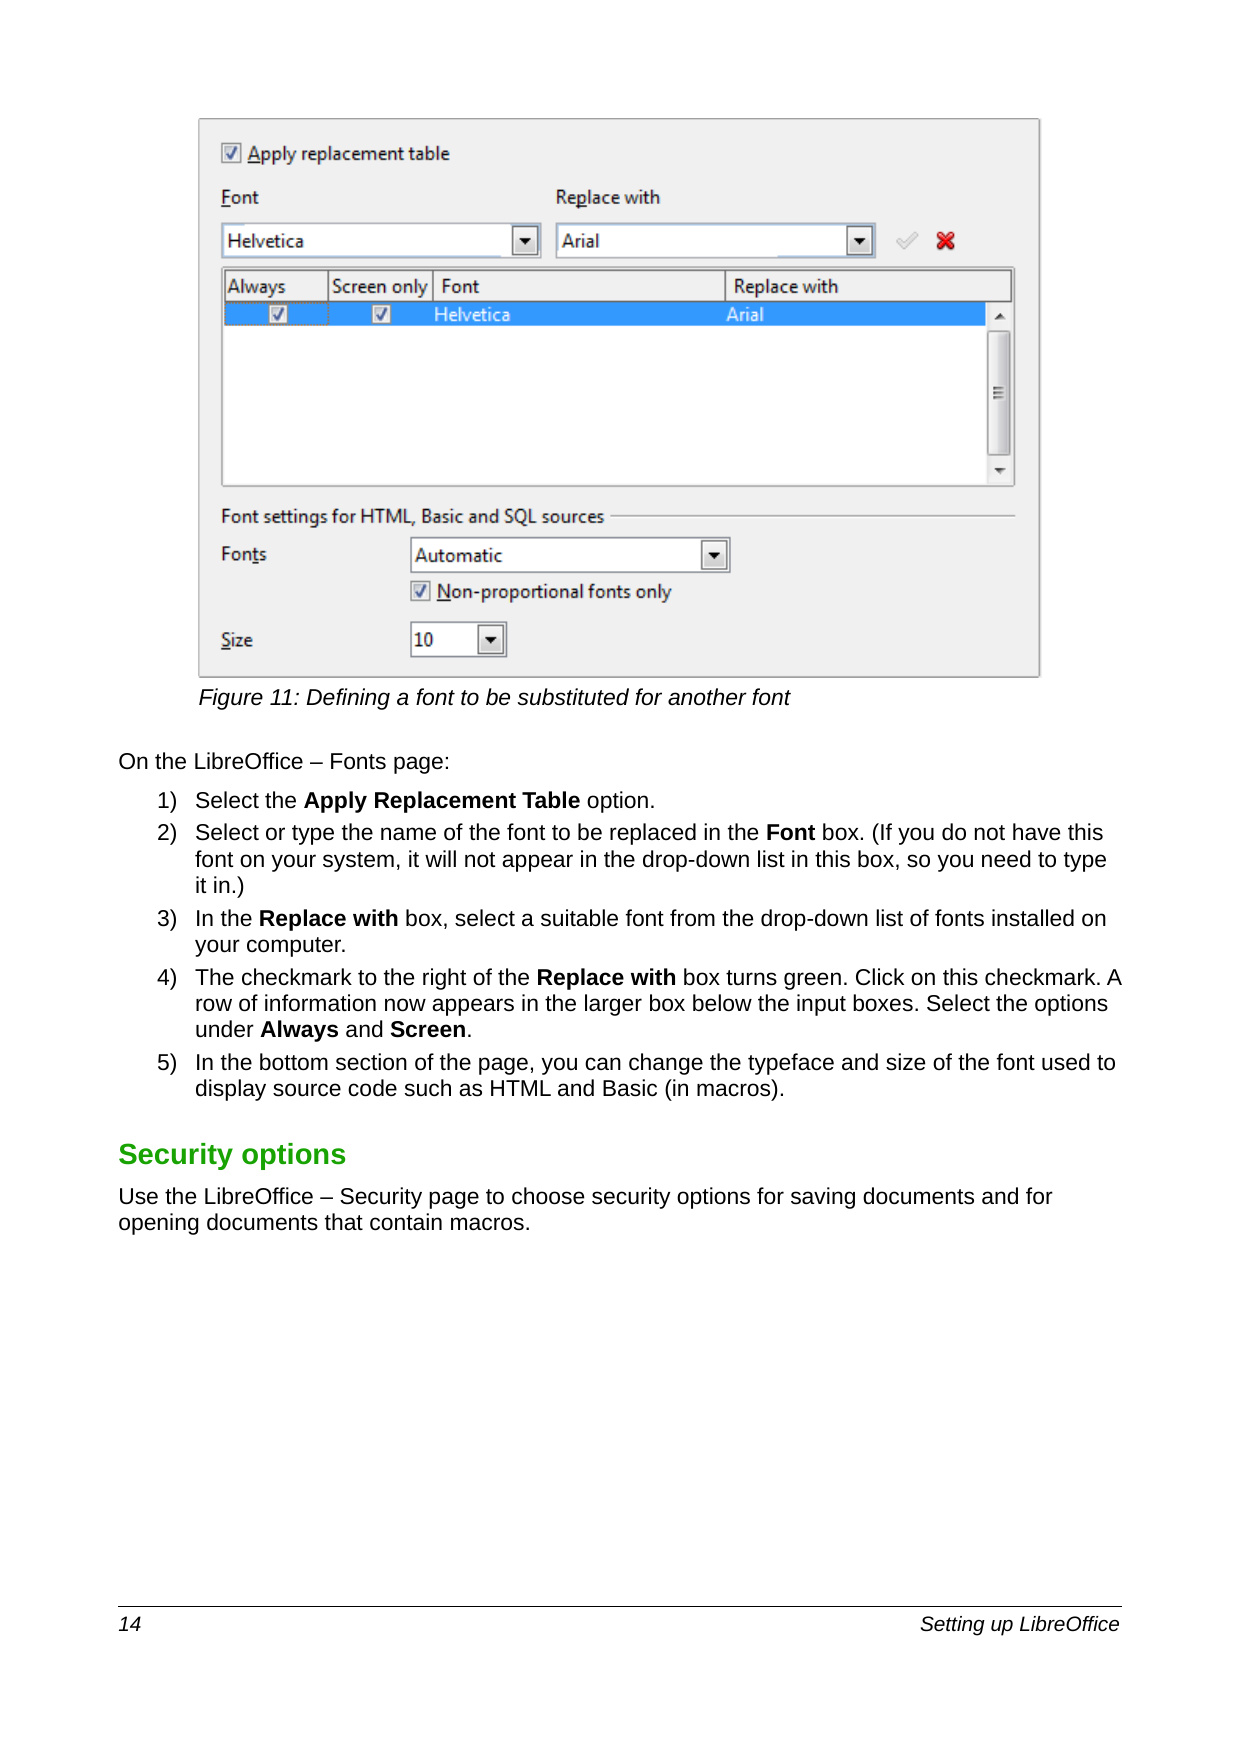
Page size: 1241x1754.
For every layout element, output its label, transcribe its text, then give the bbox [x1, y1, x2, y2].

text Figure 11: Defining a font to be substituted for another font [198, 684, 1042, 710]
list The checkmark to the right of the Replace with box turns green. Click on this checkmark. A row of information now appears in the larger box below the input boxes. Select the options under Always and Screen. [177, 963, 1122, 1042]
text On the LibreOffice – Fonts page: [118, 748, 1122, 774]
list Select the Apply Replacement Table option. [177, 787, 1122, 813]
subtitle Security options [118, 1137, 1122, 1171]
list In the Replace with box, select a suitable font from the drop-down list of fonts installed on your computer. [177, 904, 1122, 957]
picture [198, 118, 1042, 678]
list In the bottom section of the page, you can change the typeface and size of the font used to display source code such as HTML and Basic (in macros). [177, 1049, 1122, 1101]
text Use the LibreOffice – Security page to choose security options for saving documents and for opening documents that contain macros. [118, 1183, 1122, 1236]
list Select or type the name of the font to be replaced in the Font box. (If you do not have this font on your system, it will not appear in the drop-down list in this box, so you need to type it in.) [177, 819, 1122, 898]
